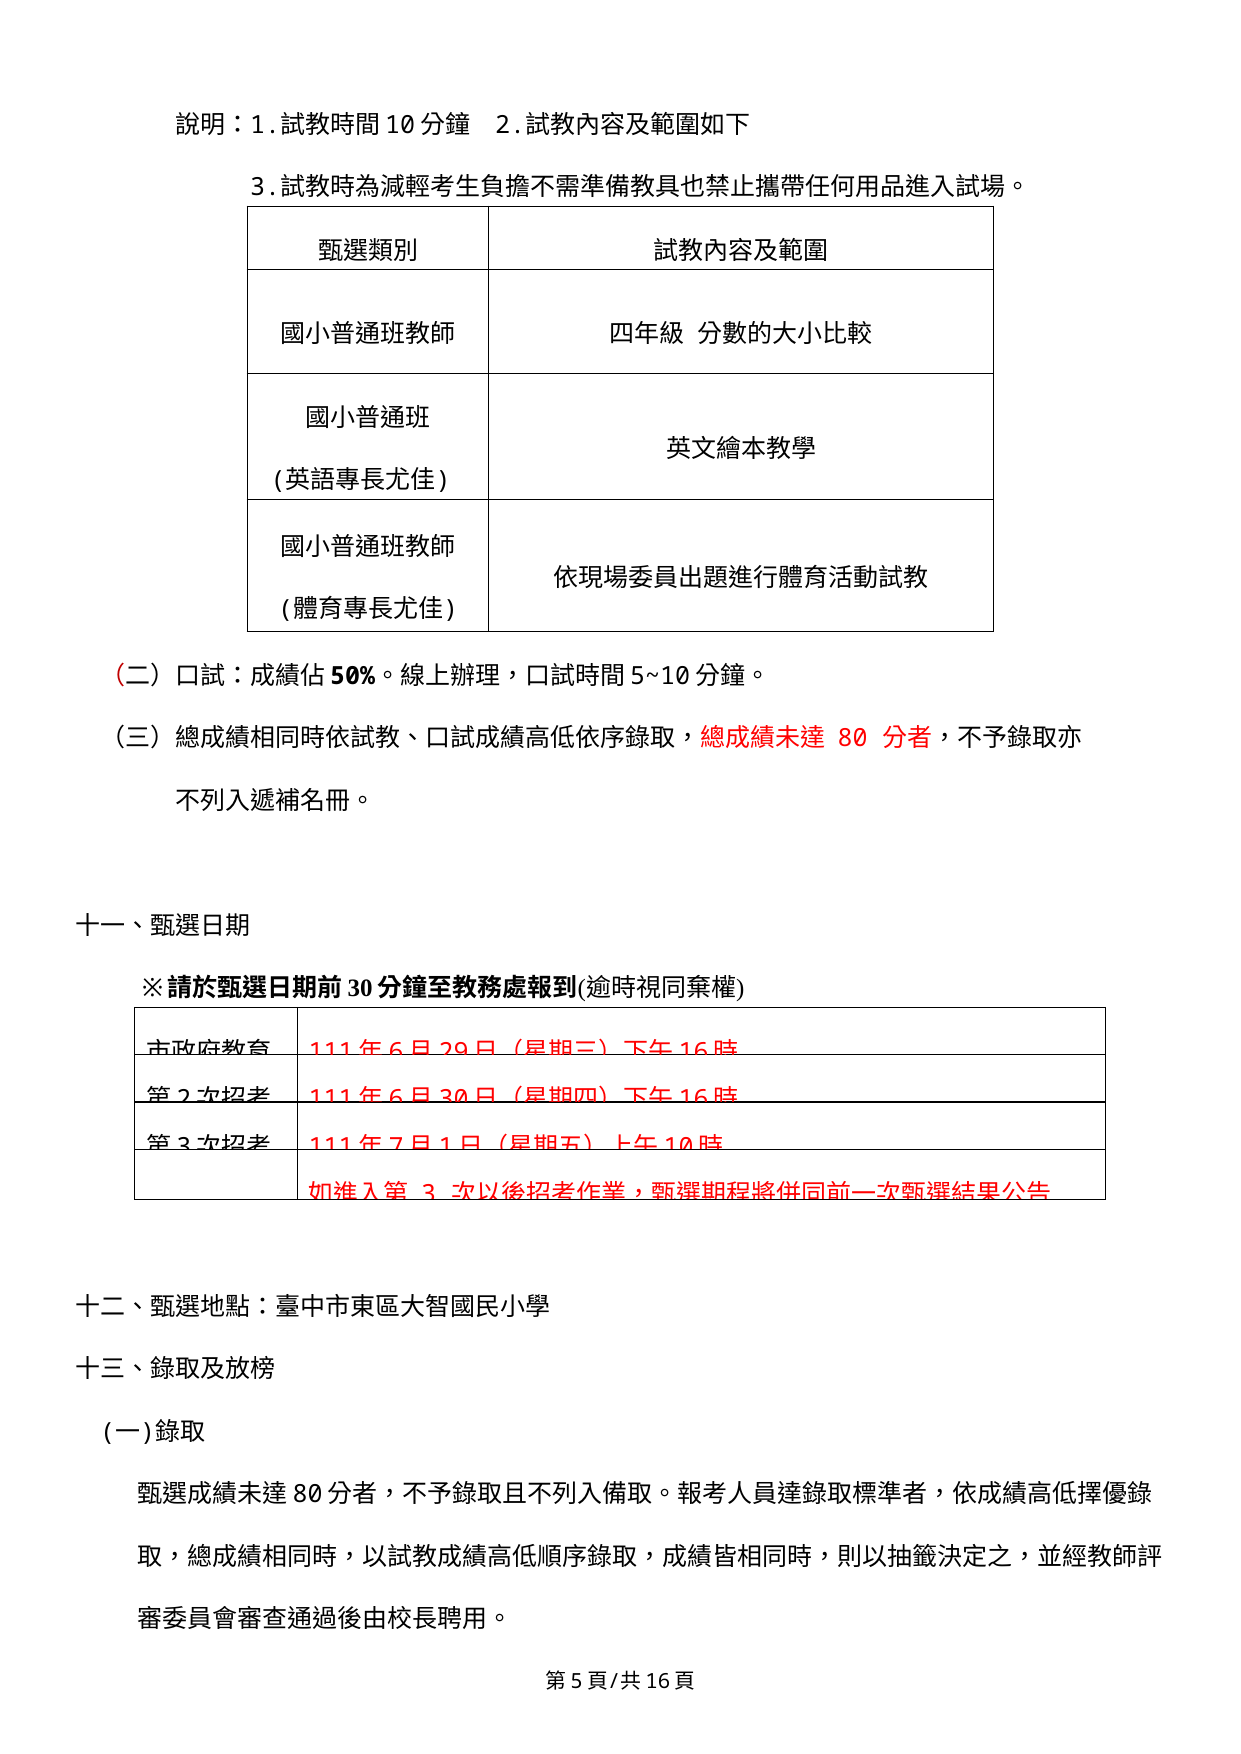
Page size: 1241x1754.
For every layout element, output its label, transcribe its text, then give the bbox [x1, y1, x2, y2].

text 3.試教時為減輕考生負擔不需準備教具也禁止攜帶任何用品進入試場。 [250, 143, 1165, 206]
table_cell 依現場委員出題進行體育活動試教 [489, 500, 993, 631]
table_cell 國小普通班 (英語專長尤佳) [248, 374, 488, 499]
table_cell 四年級 分數的大小比較 [489, 270, 993, 373]
text 十一、甄選日期 [75, 882, 1165, 944]
text （三）總成績相同時依試教、口試成績高低依序錄取，總成績未達 80 分者，不予錄取亦 [100, 694, 1165, 757]
table_cell 111年6月30日（星期四）下午16時 [298, 1055, 1105, 1101]
table_cell 英文繪本教學 [489, 374, 993, 499]
table_cell 第2次招考 [135, 1055, 297, 1101]
table_cell 第3次招考 [135, 1103, 297, 1149]
table_cell [135, 1150, 297, 1199]
text (一)錄取 [75, 1388, 1165, 1450]
table_cell 111年7月1日（星期五）上午10時 [298, 1103, 1105, 1149]
text 說明：1.試教時間10分鐘 2.試教內容及範圍如下 [175, 81, 1165, 143]
table_cell 如進入第 3 次以後招考作業，甄選期程將併同前一次甄選結果公告 [298, 1150, 1105, 1199]
text 甄選成績未達80分者，不予錄取且不列入備取。報考人員達錄取標準者，依成績高低擇優錄取，總成績相同時，以試教成績高低順序錄取，成績皆相同時，則以抽籤決定之，並經教師評審委員會審查通過後由校長聘用。 [137, 1450, 1165, 1638]
table_header 111年6月29日（星期三）下午16時 [298, 1008, 1105, 1054]
text 不列入遞補名冊。 [100, 757, 1165, 882]
text （二）口試：成績佔50%。線上辦理，口試時間5~10分鐘。 [100, 632, 1165, 694]
text 十三、錄取及放榜 [75, 1325, 1165, 1388]
text ※請於甄選日期前30分鐘至教務處報到(逾時視同棄權) [75, 944, 1165, 1007]
table_header 試教內容及範圍 [489, 207, 993, 269]
table_cell 國小普通班教師 (體育專長尤佳) [248, 500, 488, 631]
text 十二、甄選地點：臺中市東區大智國民小學 [75, 1263, 1165, 1325]
table_header 第1次招考 本次甄選簡章為一次公告分次招考（各階段依表列日期依序分別招考甄選，倘前次招考甄選未通過或無人報名或甄選未足額，續辦下階段招考），如缺額補滿，公告於本校網站（http://www.dzes.tc.edu.tw/）及臺中市政府教育局網站（http://www.tc.edu.tw/），且不再進行下階段招考。第1次招考報名 報名 [135, 1008, 297, 1054]
table_cell 國小普通班教師 [248, 270, 488, 373]
table_header 甄選類別 [248, 207, 488, 269]
